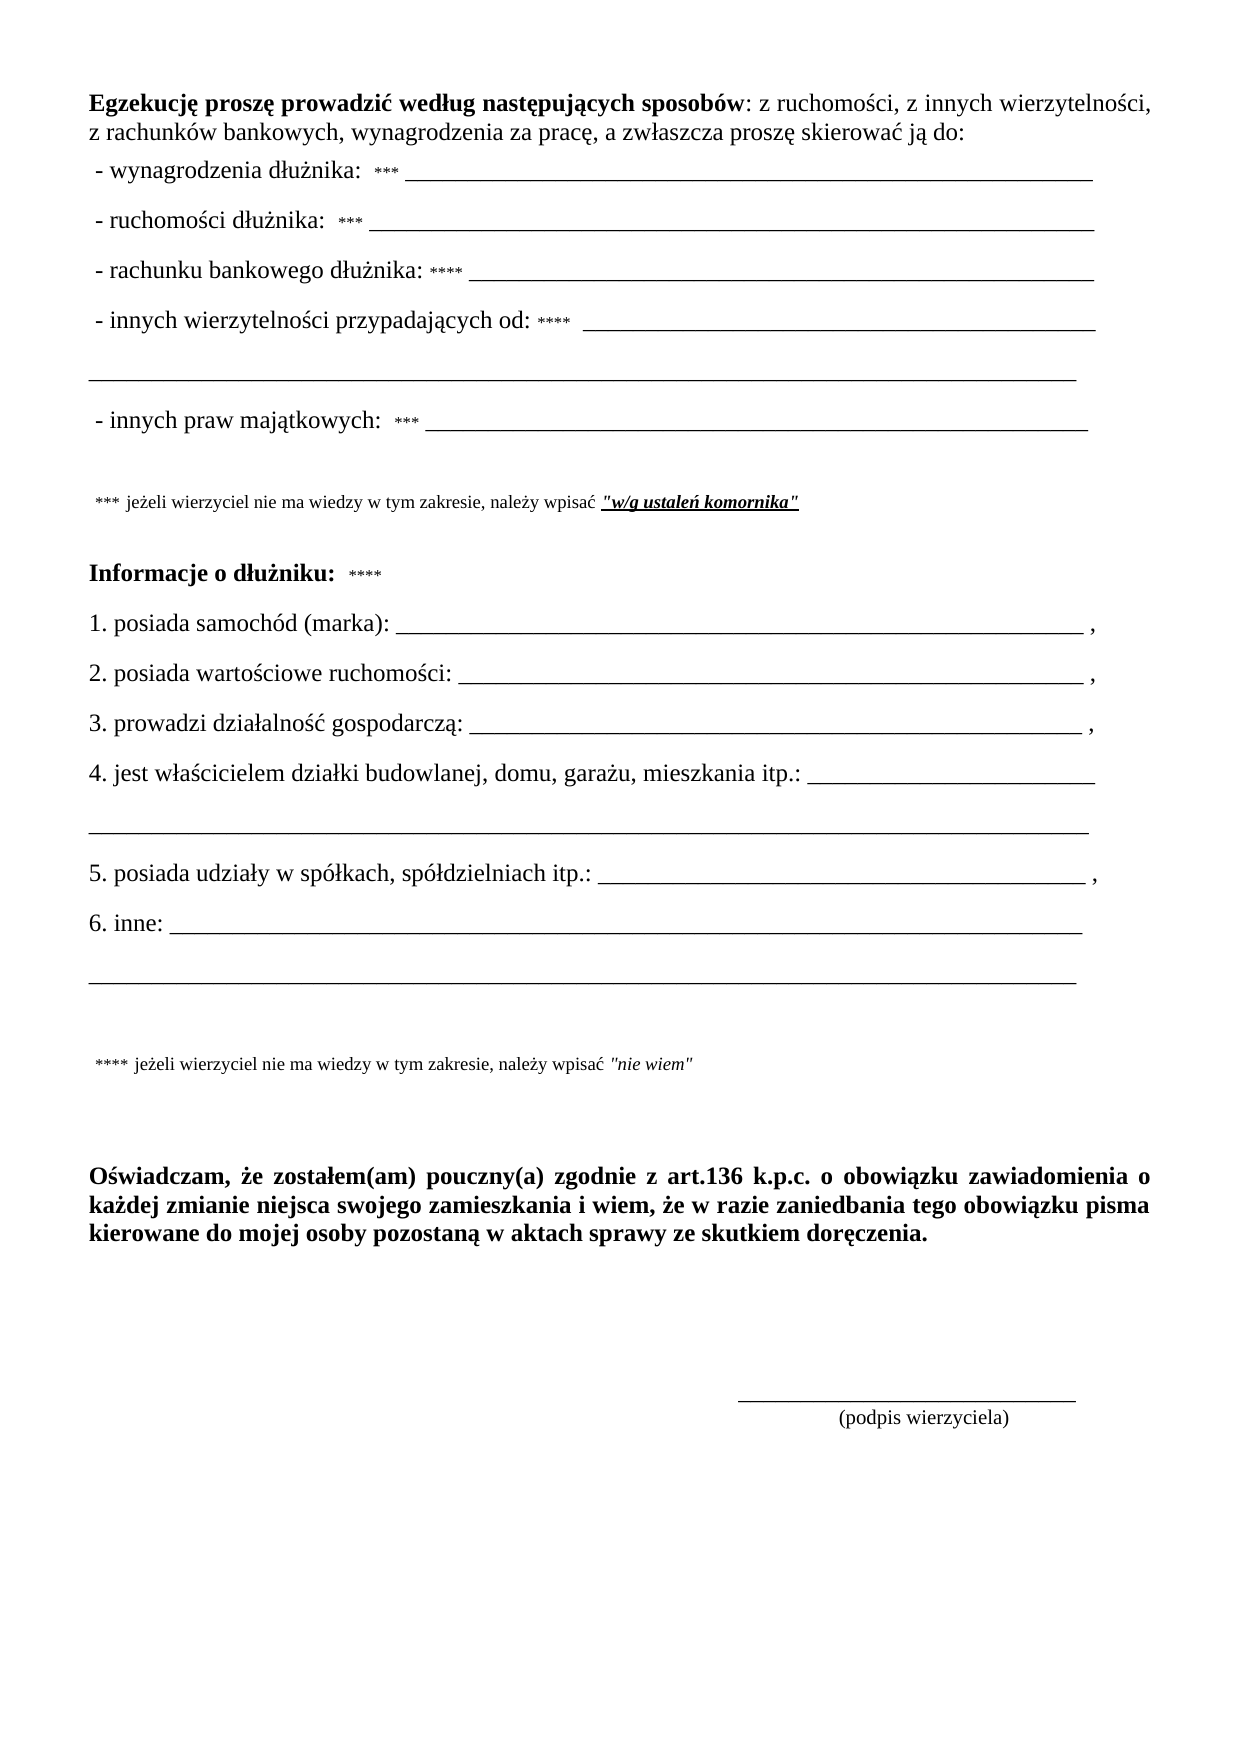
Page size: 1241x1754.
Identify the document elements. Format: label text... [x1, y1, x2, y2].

text 2. posiada wartościowe ruchomości: __________________________________________________ , [88, 637, 1152, 687]
text - rachunku bankowego dłużnika: **** __________________________________________________ [88, 233, 1152, 283]
text 6. inne: _________________________________________________________________________ [88, 887, 1152, 937]
text Oświadczam, że zostałem(am) pouczny(a) zgodnie z art.136 k.p.c. o obowiązku zawiadomienia o każdej zmianie niejsca swojego zamieszkania i wiem, że w razie zaniedbania tego obowiązku pisma kierowane do mojej osoby pozostaną w aktach sprawy ze skutkiem doręczenia. [88, 1161, 1152, 1247]
text 1. posiada samochód (marka): _______________________________________________________ , [88, 587, 1152, 637]
text ___________________________ [88, 1376, 1152, 1405]
text (podpis wierzyciela) [88, 1405, 1152, 1429]
text - ruchomości dłużnika: *** __________________________________________________________ [88, 183, 1152, 233]
text 4. jest właścicielem działki budowlanej, domu, garażu, mieszkania itp.: _______________________ [88, 737, 1152, 787]
text _______________________________________________________________________________ [88, 333, 1152, 383]
text **** jeżeli wierzyciel nie ma wiedzy w tym zakresie, należy wpisać "nie wiem" [88, 1037, 1152, 1075]
text _______________________________________________________________________________ [88, 937, 1152, 987]
text Egzekucję proszę prowadzić według następujących sposobów: z ruchomości, z innych wierzytelności, z rachunków bankowych, wynagrodzenia za pracę, a zwłaszcza proszę skierować ją do: [88, 88, 1152, 146]
text ________________________________________________________________________________ [88, 787, 1152, 837]
text *** jeżeli wierzyciel nie ma wiedzy w tym zakresie, należy wpisać "w/g ustaleń komornika" [88, 462, 1152, 512]
text 5. posiada udziały w spółkach, spółdzielniach itp.: _______________________________________ , [88, 837, 1152, 887]
text - wynagrodzenia dłużnika: *** _______________________________________________________ [88, 146, 1152, 183]
text 3. prowadzi działalność gospodarczą: _________________________________________________ , [88, 687, 1152, 737]
text - innych praw majątkowych: *** _____________________________________________________ [88, 383, 1152, 433]
text Informacje o dłużniku: **** [88, 550, 1152, 587]
text - innych wierzytelności przypadających od: **** _________________________________________ [88, 283, 1152, 333]
